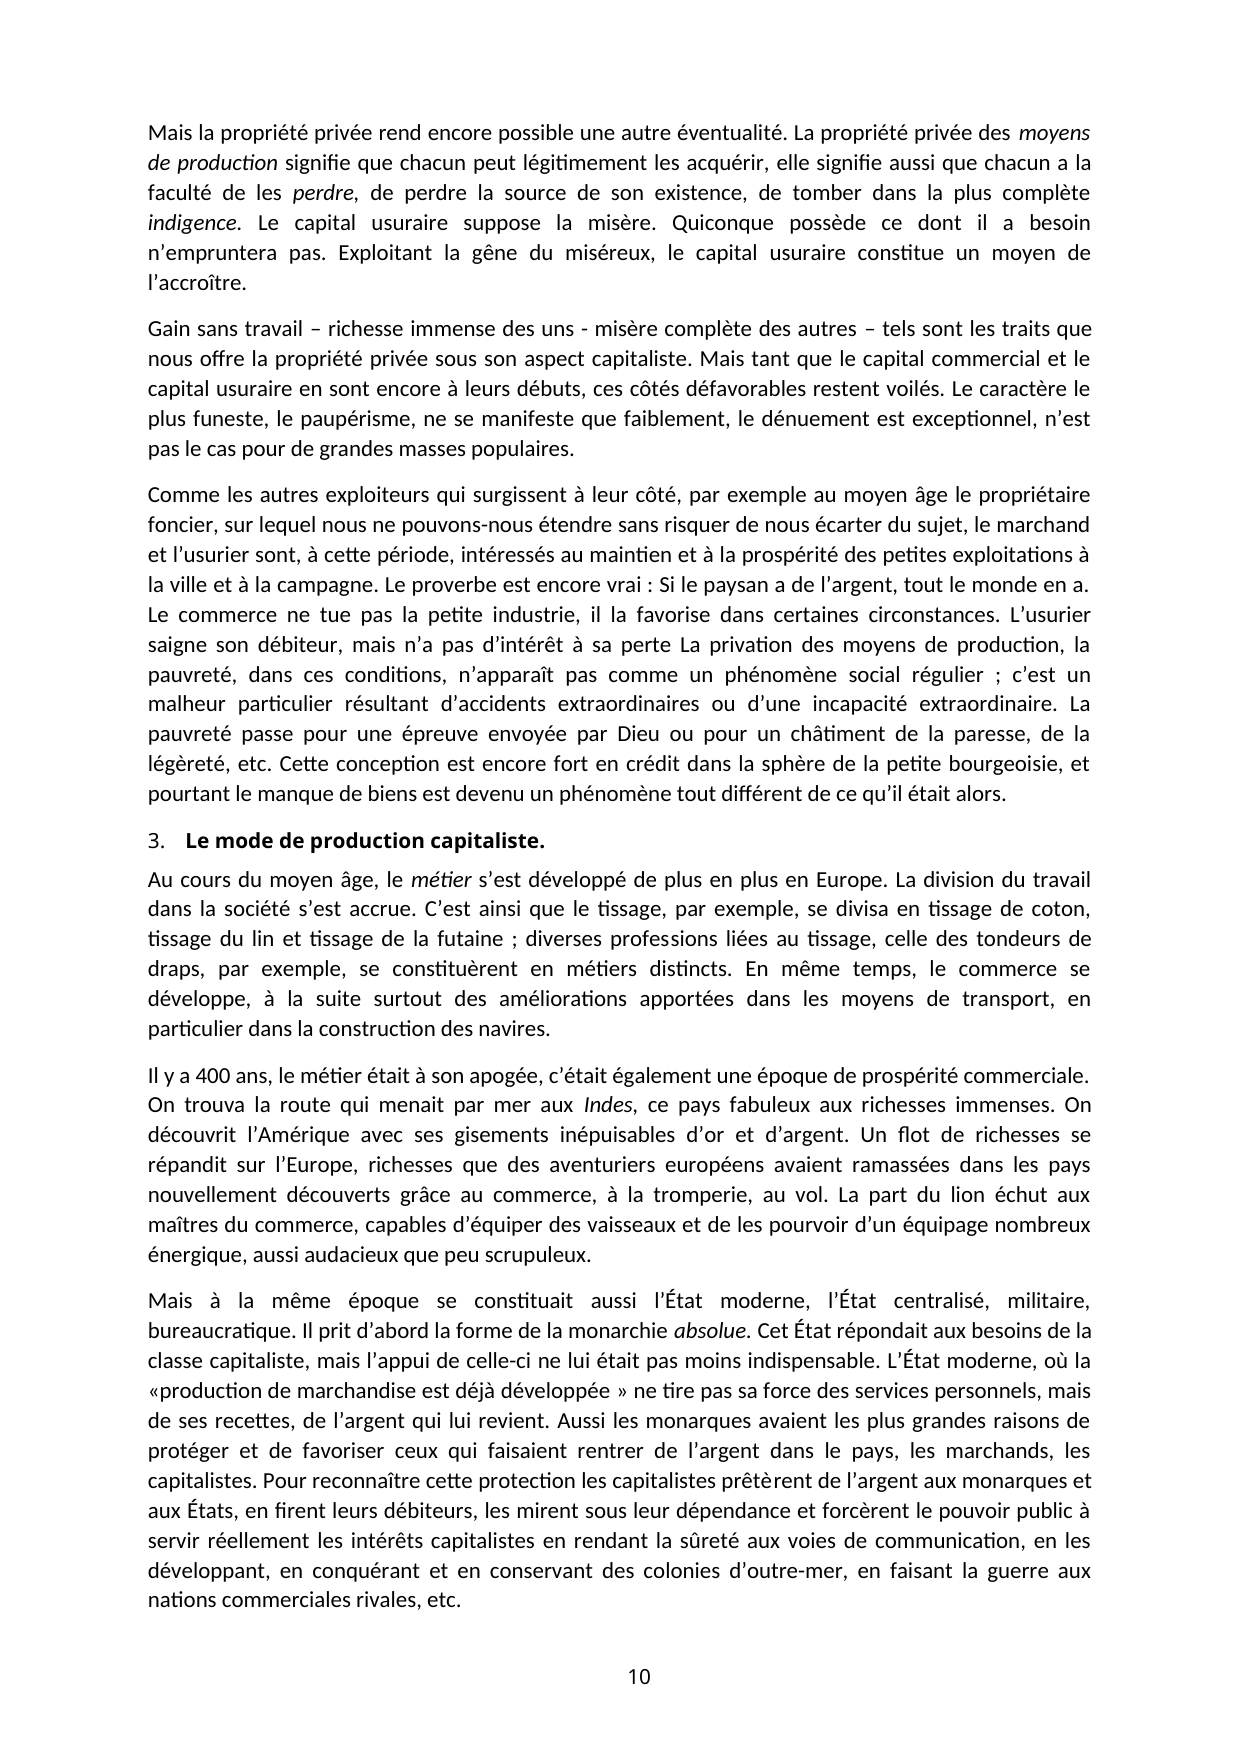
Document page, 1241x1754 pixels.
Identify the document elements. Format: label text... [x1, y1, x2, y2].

subtitle Le mode de production capitaliste. [148, 826, 1093, 854]
text Mais à la même époque se constituait aussi l’État moderne, l’État centralisé, militaire, bureaucratique. Il prit d’abord la forme de la monarchie absolue. Cet État répondait aux besoins de la classe capitaliste, mais l’appui de celle-ci ne lui était pas moins indispensable. L’État moderne, où la «production de marchandise est déjà développée » ne tire pas sa force des services personnels, mais de ses recettes, de l’argent qui lui revient. Aussi les monarques avaient les plus grandes raisons de protéger et de favoriser ceux qui faisaient rentrer de l’argent dans le pays, les marchands, les capitalistes. Pour reconnaître cette protection les capitalistes prêtè­rent de l’argent aux monarques et aux États, en firent leurs débiteurs, les mirent sous leur dépendance et forcèrent le pouvoir public à servir réellement les intérêts capitalistes en rendant la sûreté aux voies de communication, en les développant, en conquérant et en conservant des colonies d’outre-mer, en faisant la guerre aux nations commerciales rivales, etc. [148, 1287, 1093, 1614]
text Gain sans travail – richesse immense des uns - misère complète des autres – tels sont les traits que nous offre la propriété privée sous son aspect capitaliste. Mais tant que le capital commercial et le capital usuraire en sont encore à leurs débuts, ces côtés défavorables restent voilés. Le caractère le plus funeste, le paupérisme, ne se manifeste que faiblement, le dénuement est exceptionnel, n’est pas le cas pour de grandes masses populaires. [148, 314, 1093, 462]
text Il y a 400 ans, le métier était à son apogée, c’était également une époque de prospérité commerciale. On trouva la route qui menait par mer aux Indes, ce pays fabuleux aux richesses immenses. On découvrit l’Amérique avec ses gisements inépuisables d’or et d’argent. Un flot de richesses se répandit sur l’Europe, richesses que des aventuriers européens avaient ramassées dans les pays nouvellement décou­verts grâce au commerce, à la tromperie, au vol. La part du lion échut aux maîtres du commerce, capables d’équiper des vaisseaux et de les pourvoir d’un équipage nombreux énergique, aussi audacieux que peu scrupuleux. [148, 1061, 1093, 1268]
text Mais la propriété privée rend encore possible une autre éventualité. La propriété privée des moyens de production signifie que chacun peut légitimement les acquérir, elle signifie aussi que chacun a la faculté de les perdre, de perdre la source de son existence, de tomber dans la plus complète indigence. Le capital usuraire suppose la misère. Quiconque possède ce dont il a besoin n’empruntera pas. Exploitant la gêne du miséreux, le capital usuraire constitue un moyen de l’accroître. [148, 118, 1093, 296]
text Comme les autres exploiteurs qui surgissent à leur côté, par exemple au moyen âge le propriétaire foncier, sur lequel nous ne pouvons-nous étendre sans risquer de nous écarter du sujet, le marchand et l’usurier sont, à cette période, intéressés au maintien et à la prospérité des petites exploitations à la ville et à la campagne. Le proverbe est encore vrai : Si le paysan a de l’argent, tout le monde en a. Le commerce ne tue pas la petite industrie, il la favorise dans certaines circonstances. L’usurier saigne son débiteur, mais n’a pas d’intérêt à sa perte La privation des moyens de production, la pauvreté, dans ces conditions, n’apparaît pas comme un phénomène social régulier ; c’est un malheur particulier résultant d’accidents extraordinaires ou d’une incapacité extraordinaire. La pauvreté passe pour une épreuve envoyée par Dieu ou pour un châtiment de la paresse, de la légèreté, etc. Cette conception est encore fort en crédit dans la sphère de la petite bourgeoisie, et pourtant le manque de biens est devenu un phénomène tout différent de ce qu’il était alors. [148, 480, 1093, 807]
text Au cours du moyen âge, le métier s’est développé de plus en plus en Europe. La division du travail dans la société s’est accrue. C’est ainsi que le tissage, par exemple, se divisa en tissage de coton, tissage du lin et tissage de la futaine ; diverses profes­sions liées au tissage, celle des tondeurs de draps, par exemple, se constituèrent en métiers distincts. En même temps, le commerce se développe, à la suite surtout des améliorations apportées dans les moyens de transport, en particulier dans la construction des navires. [148, 865, 1093, 1042]
